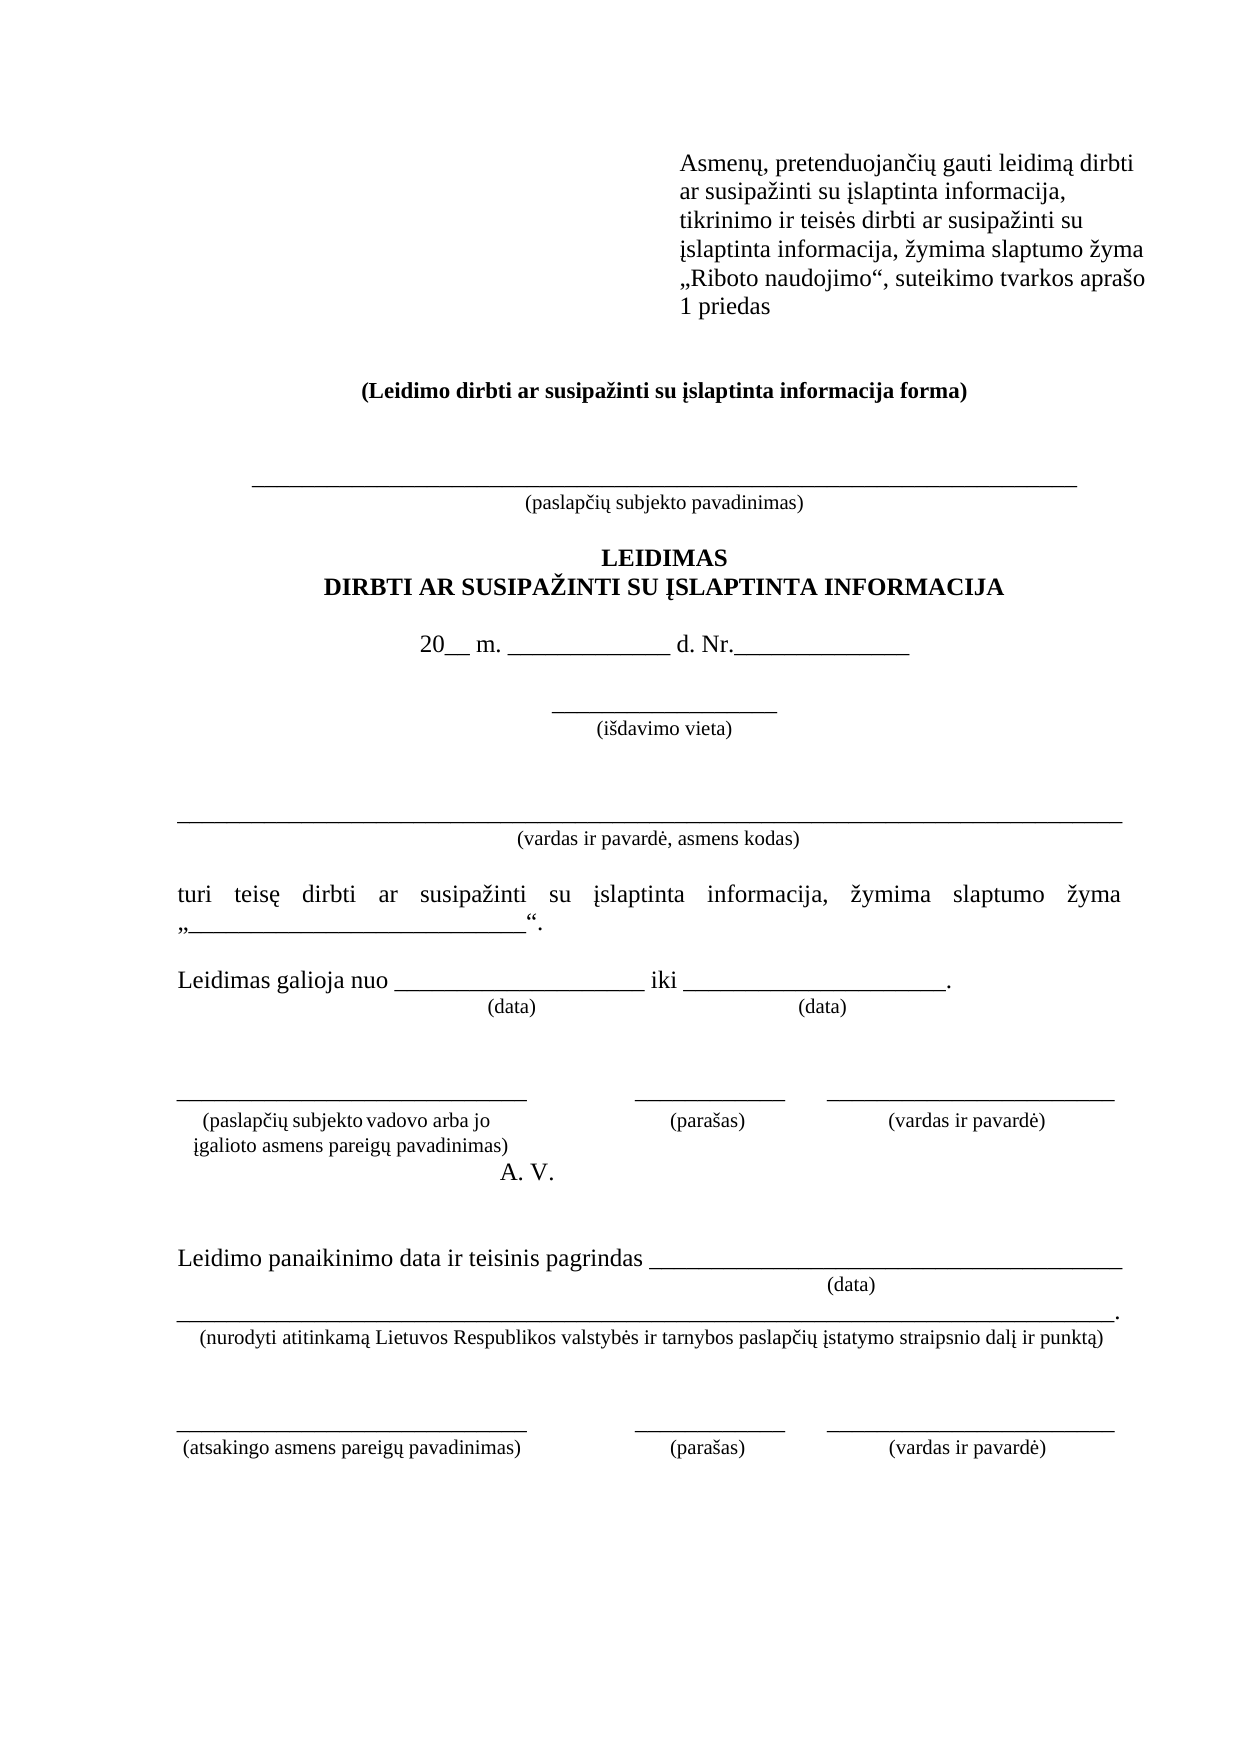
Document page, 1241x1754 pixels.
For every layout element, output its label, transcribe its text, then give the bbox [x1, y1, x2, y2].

text (išdavimo vieta) [177, 716, 1152, 739]
text (data) (data) [177, 994, 1122, 1018]
text __________________________________________________________________ [177, 461, 1152, 490]
text ___________________________________________________________________________. [177, 1296, 1152, 1324]
text (paslapčių subjekto vadovo arba jo (parašas) (vardas ir pavardė) [177, 1104, 1152, 1133]
text LEIDIMAS [177, 543, 1152, 572]
text įgalioto asmens pareigų pavadinimas) [177, 1133, 1152, 1157]
text __________________ [177, 687, 1152, 716]
text (paslapčių subjekto pavadinimas) [177, 490, 1152, 514]
text turi teisę dirbti ar susipažinti su įslaptinta informacija, žymima slaptumo žyma „___________________________“. [177, 879, 1122, 936]
text Leidimas galioja nuo ____________________ iki _____________________. [177, 965, 1122, 994]
text (data) [177, 1272, 1152, 1296]
text 20__ m. _____________ d. Nr.______________ [177, 629, 1152, 658]
text (Leidimo dirbti ar susipažinti su įslaptinta informacija forma) [177, 378, 1152, 404]
text ____________________________ ____________ _______________________ [177, 1406, 1152, 1435]
text A. V. [177, 1157, 1152, 1186]
text Asmenų, pretenduojančių gauti leidimą dirbti ar susipažinti su įslaptinta informacija, tikrinimo ir teisės dirbti ar susipažinti su įslaptinta informacija, žymima slaptumo žyma „Riboto naudojimo“, suteikimo tvarkos aprašo 1 priedas [679, 148, 1152, 320]
text ____________________________ ____________ _______________________ [177, 1075, 1152, 1104]
text DIRBTI AR SUSIPAŽINTI SU ĮSLAPTINTA INFORMACIJA [177, 572, 1152, 601]
text (nurodyti atitinkamą Lietuvos Respublikos valstybės ir tarnybos paslapčių įstatymo straipsnio dalį ir punktą) [177, 1324, 1152, 1349]
text Leidimo panaikinimo data ir teisinis pagrindas [177, 1243, 1152, 1272]
text (atsakingo asmens pareigų pavadinimas) (parašas) (vardas ir pavardė) [177, 1435, 1152, 1459]
text (vardas ir pavardė, asmens kodas) [177, 826, 1122, 850]
